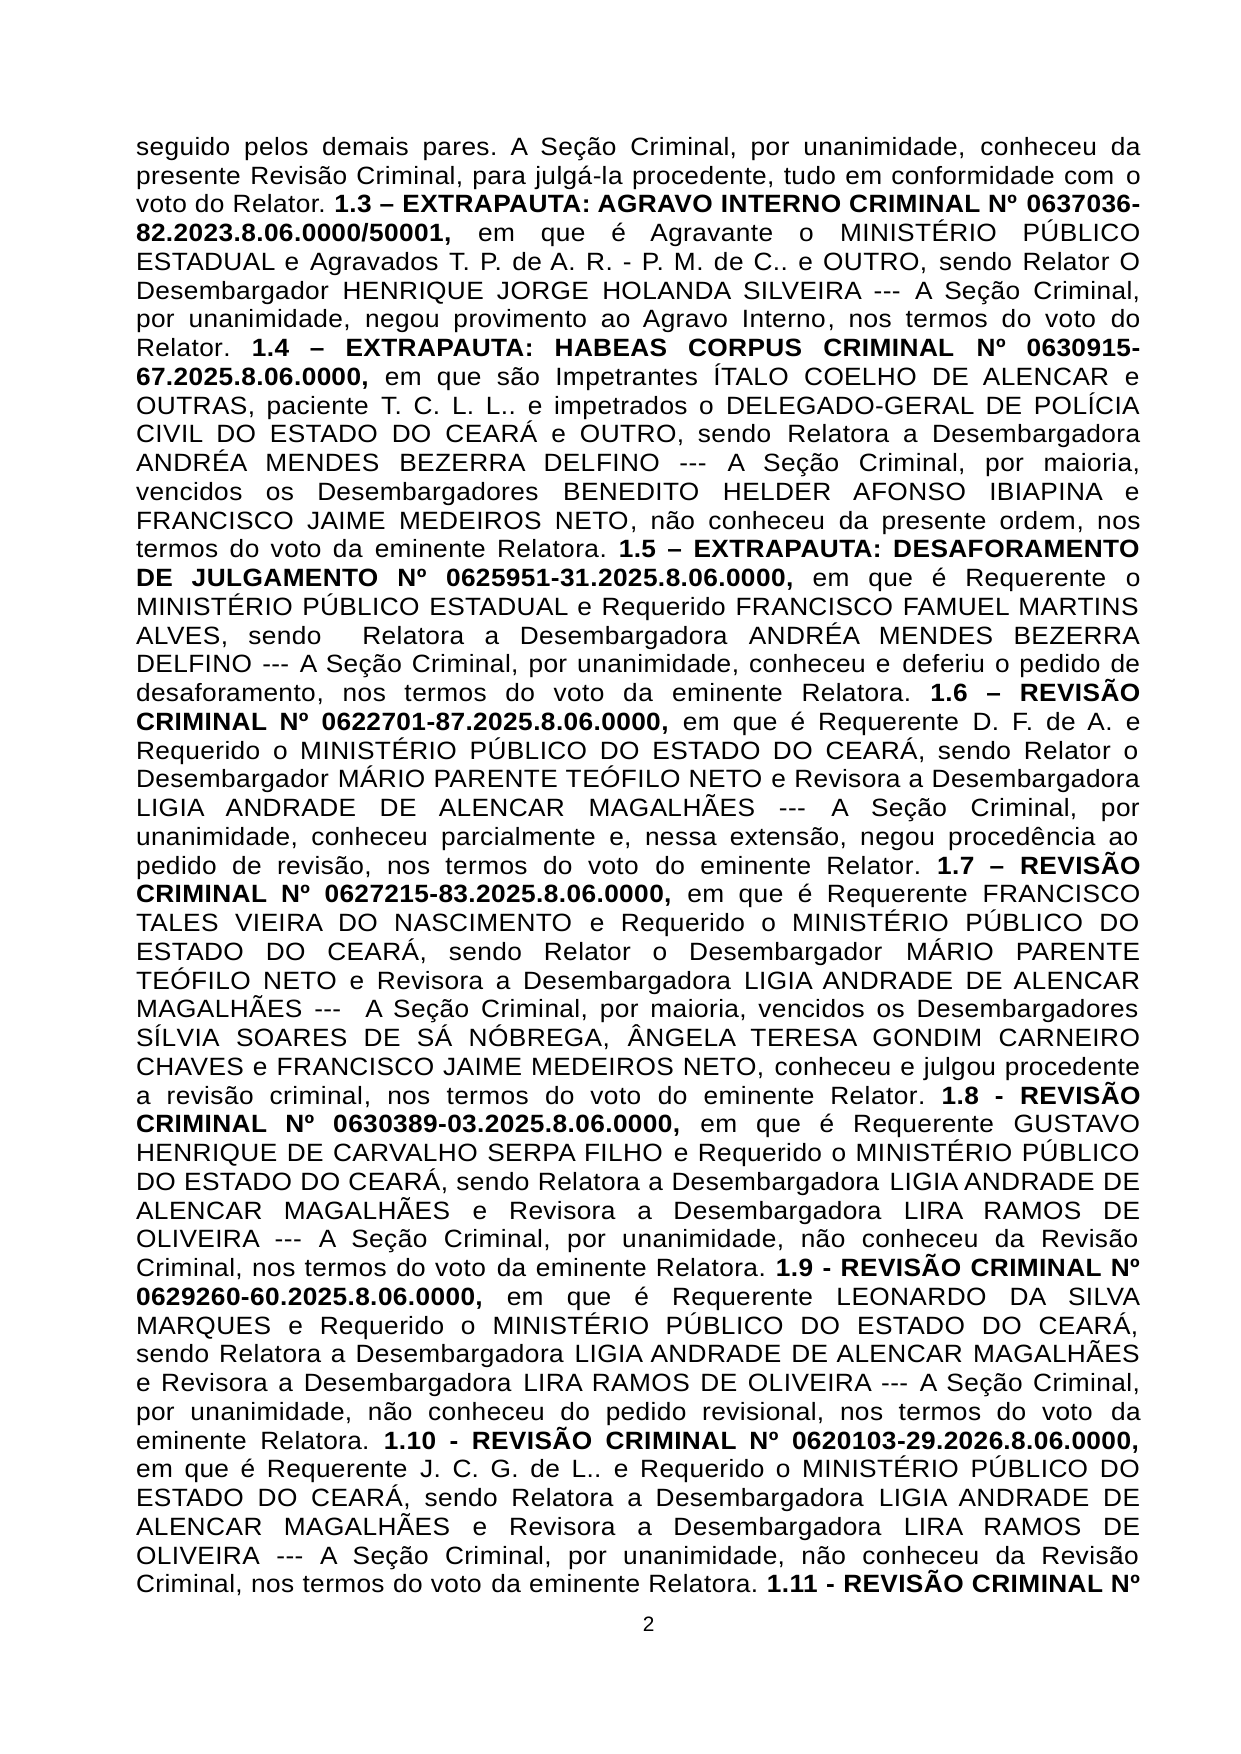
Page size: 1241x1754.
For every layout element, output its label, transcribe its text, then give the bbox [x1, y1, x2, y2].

list seguido pelos demais pares. A Seção Criminal, por unanimidade, conheceu da presente Revisão Criminal, para julgá-la procedente, tudo em conformidade com o voto do Relator. 1.3 – EXTRAPAUTA: AGRAVO INTERNO CRIMINAL Nº 0637036-82.2023.8.06.0000/50001, em que é Agravante o MINISTÉRIO PÚBLICO ESTADUAL e Agravados T. P. de A. R. - P. M. de C.. e OUTRO, sendo Relator O Desembargador HENRIQUE JORGE HOLANDA SILVEIRA --- A Seção Criminal, por unanimidade, negou provimento ao Agravo Interno, nos termos do voto do Relator. 1.4 – EXTRAPAUTA: HABEAS CORPUS CRIMINAL Nº 0630915-67.2025.8.06.0000, em que são Impetrantes ÍTALO COELHO DE ALENCAR e OUTRAS, paciente T. C. L. L.. e impetrados o DELEGADO-GERAL DE POLÍCIA CIVIL DO ESTADO DO CEARÁ e OUTRO, sendo Relatora a Desembargadora ANDRÉA MENDES BEZERRA DELFINO --- A Seção Criminal, por maioria, vencidos os Desembargadores BENEDITO HELDER AFONSO IBIAPINA e FRANCISCO JAIME MEDEIROS NETO, não conheceu da presente ordem, nos termos do voto da eminente Relatora. 1.5 – EXTRAPAUTA: DESAFORAMENTO DE JULGAMENTO Nº 0625951-31.2025.8.06.0000, em que é Requerente o MINISTÉRIO PÚBLICO ESTADUAL e Requerido FRANCISCO FAMUEL MARTINS ALVES, sendo Relatora a Desembargadora ANDRÉA MENDES BEZERRA DELFINO --- A Seção Criminal, por unanimidade, conheceu e deferiu o pedido de desaforamento, nos termos do voto da eminente Relatora. 1.6 – REVISÃO CRIMINAL Nº 0622701-87.2025.8.06.0000, em que é Requerente D. F. de A. e Requerido o MINISTÉRIO PÚBLICO DO ESTADO DO CEARÁ, sendo Relator o Desembargador MÁRIO PARENTE TEÓFILO NETO e Revisora a Desembargadora LIGIA ANDRADE DE ALENCAR MAGALHÃES --- A Seção Criminal, por unanimidade, conheceu parcialmente e, nessa extensão, negou procedência ao pedido de revisão, nos termos do voto do eminente Relator. 1.7 – REVISÃO CRIMINAL Nº 0627215-83.2025.8.06.0000, em que é Requerente FRANCISCO TALES VIEIRA DO NASCIMENTO e Requerido o MINISTÉRIO PÚBLICO DO ESTADO DO CEARÁ, sendo Relator o Desembargador MÁRIO PARENTE TEÓFILO NETO e Revisora a Desembargadora LIGIA ANDRADE DE ALENCAR MAGALHÃES --- A Seção Criminal, por maioria, vencidos os Desembargadores SÍLVIA SOARES DE SÁ NÓBREGA, ÂNGELA TERESA GONDIM CARNEIRO CHAVES e FRANCISCO JAIME MEDEIROS NETO, conheceu e julgou procedente a revisão criminal, nos termos do voto do eminente Relator. 1.8 - REVISÃO CRIMINAL Nº 0630389-03.2025.8.06.0000, em que é Requerente GUSTAVO HENRIQUE DE CARVALHO SERPA FILHO e Requerido o MINISTÉRIO PÚBLICO DO ESTADO DO CEARÁ, sendo Relatora a Desembargadora LIGIA ANDRADE DE ALENCAR MAGALHÃES e Revisora a Desembargadora LIRA RAMOS DE OLIVEIRA --- A Seção Criminal, por unanimidade, não conheceu da Revisão Criminal, nos termos do voto da eminente Relatora. 1.9 - REVISÃO CRIMINAL Nº 0629260-60.2025.8.06.0000, em que é Requerente LEONARDO DA SILVA MARQUES e Requerido o MINISTÉRIO PÚBLICO DO ESTADO DO CEARÁ, sendo Relatora a Desembargadora LIGIA ANDRADE DE ALENCAR MAGALHÃES e Revisora a Desembargadora LIRA RAMOS DE OLIVEIRA --- A Seção Criminal, por unanimidade, não conheceu do pedido revisional, nos termos do voto da eminente Relatora. 1.10 - REVISÃO CRIMINAL Nº 0620103-29.2026.8.06.0000, em que é Requerente J. C. G. de L.. e Requerido o MINISTÉRIO PÚBLICO DO ESTADO DO CEARÁ, sendo Relatora a Desembargadora LIGIA ANDRADE DE ALENCAR MAGALHÃES e Revisora a Desembargadora LIRA RAMOS DE OLIVEIRA --- A Seção Criminal, por unanimidade, não conheceu da Revisão Criminal, nos termos do voto da eminente Relatora. 1.11 - REVISÃO CRIMINAL Nº [136, 132, 1140, 1598]
